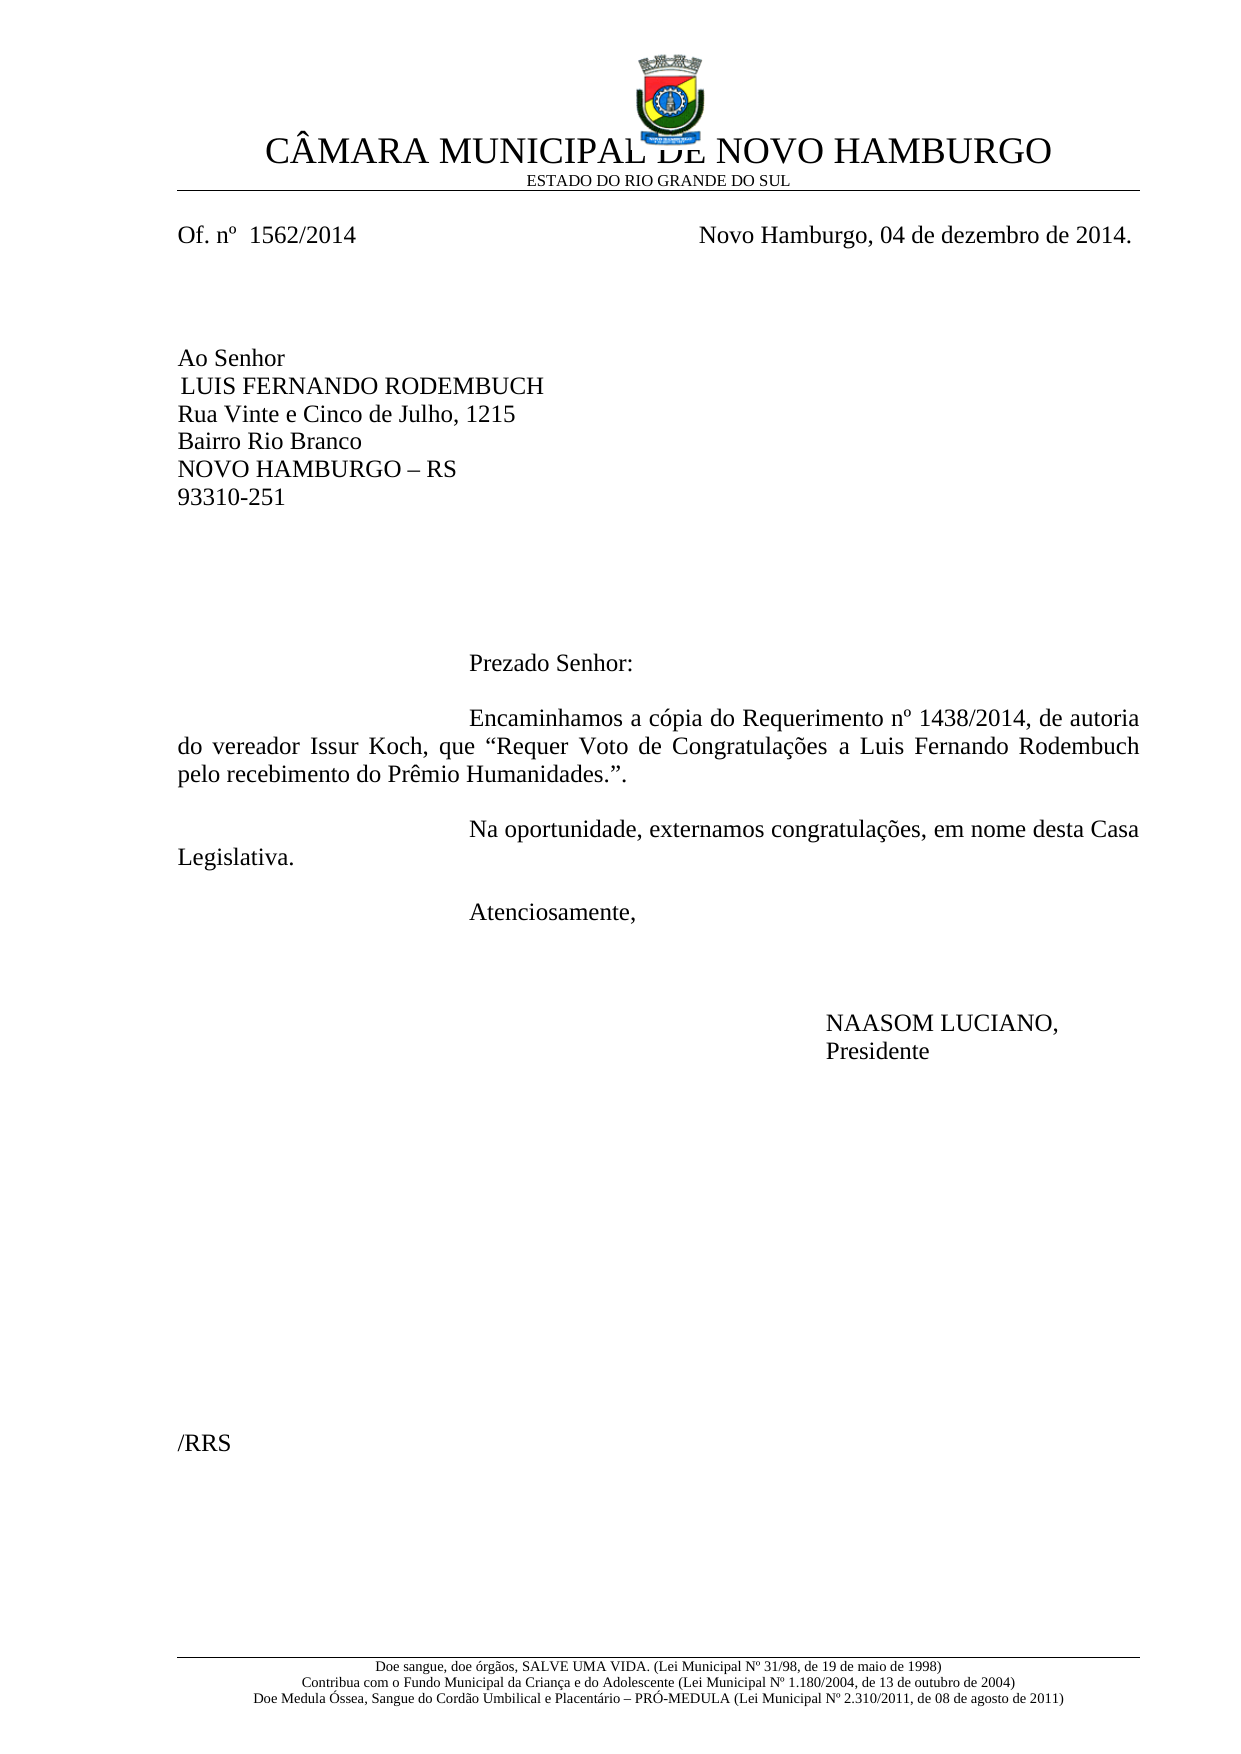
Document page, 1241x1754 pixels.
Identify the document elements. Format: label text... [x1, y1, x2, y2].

text Bairro Rio Branco [177, 427, 1140, 455]
text 93310-251 [177, 483, 1140, 511]
text NOVO HAMBURGO – RS [177, 455, 1140, 483]
text Prezado Senhor: [177, 649, 1140, 677]
text Ao Senhor [177, 344, 1140, 372]
text Na oportunidade, externamos congratulações, em nome desta Casa Legislativa. [177, 815, 1140, 871]
picture [630, 47, 708, 150]
text Rua Vinte e Cinco de Julho, 1215 [177, 400, 1140, 427]
text NAASOM LUCIANO, [826, 1009, 1140, 1037]
text /RRS [177, 1429, 1140, 1457]
text Of. nº 1562/2014 Novo Hamburgo, 04 de dezembro de 2014. [177, 221, 1140, 249]
text Atenciosamente, [177, 898, 1140, 926]
text Presidente [826, 1037, 1140, 1065]
text Encaminhamos a cópia do Requerimento nº 1438/2014, de autoria do vereador Issur Koch, que “Requer Voto de Congratulações a Luis Fernando Rodembuch pelo recebimento do Prêmio Humanidades.”. [177, 704, 1140, 788]
text LUIS FERNANDO RODEMBUCH [177, 372, 1140, 400]
